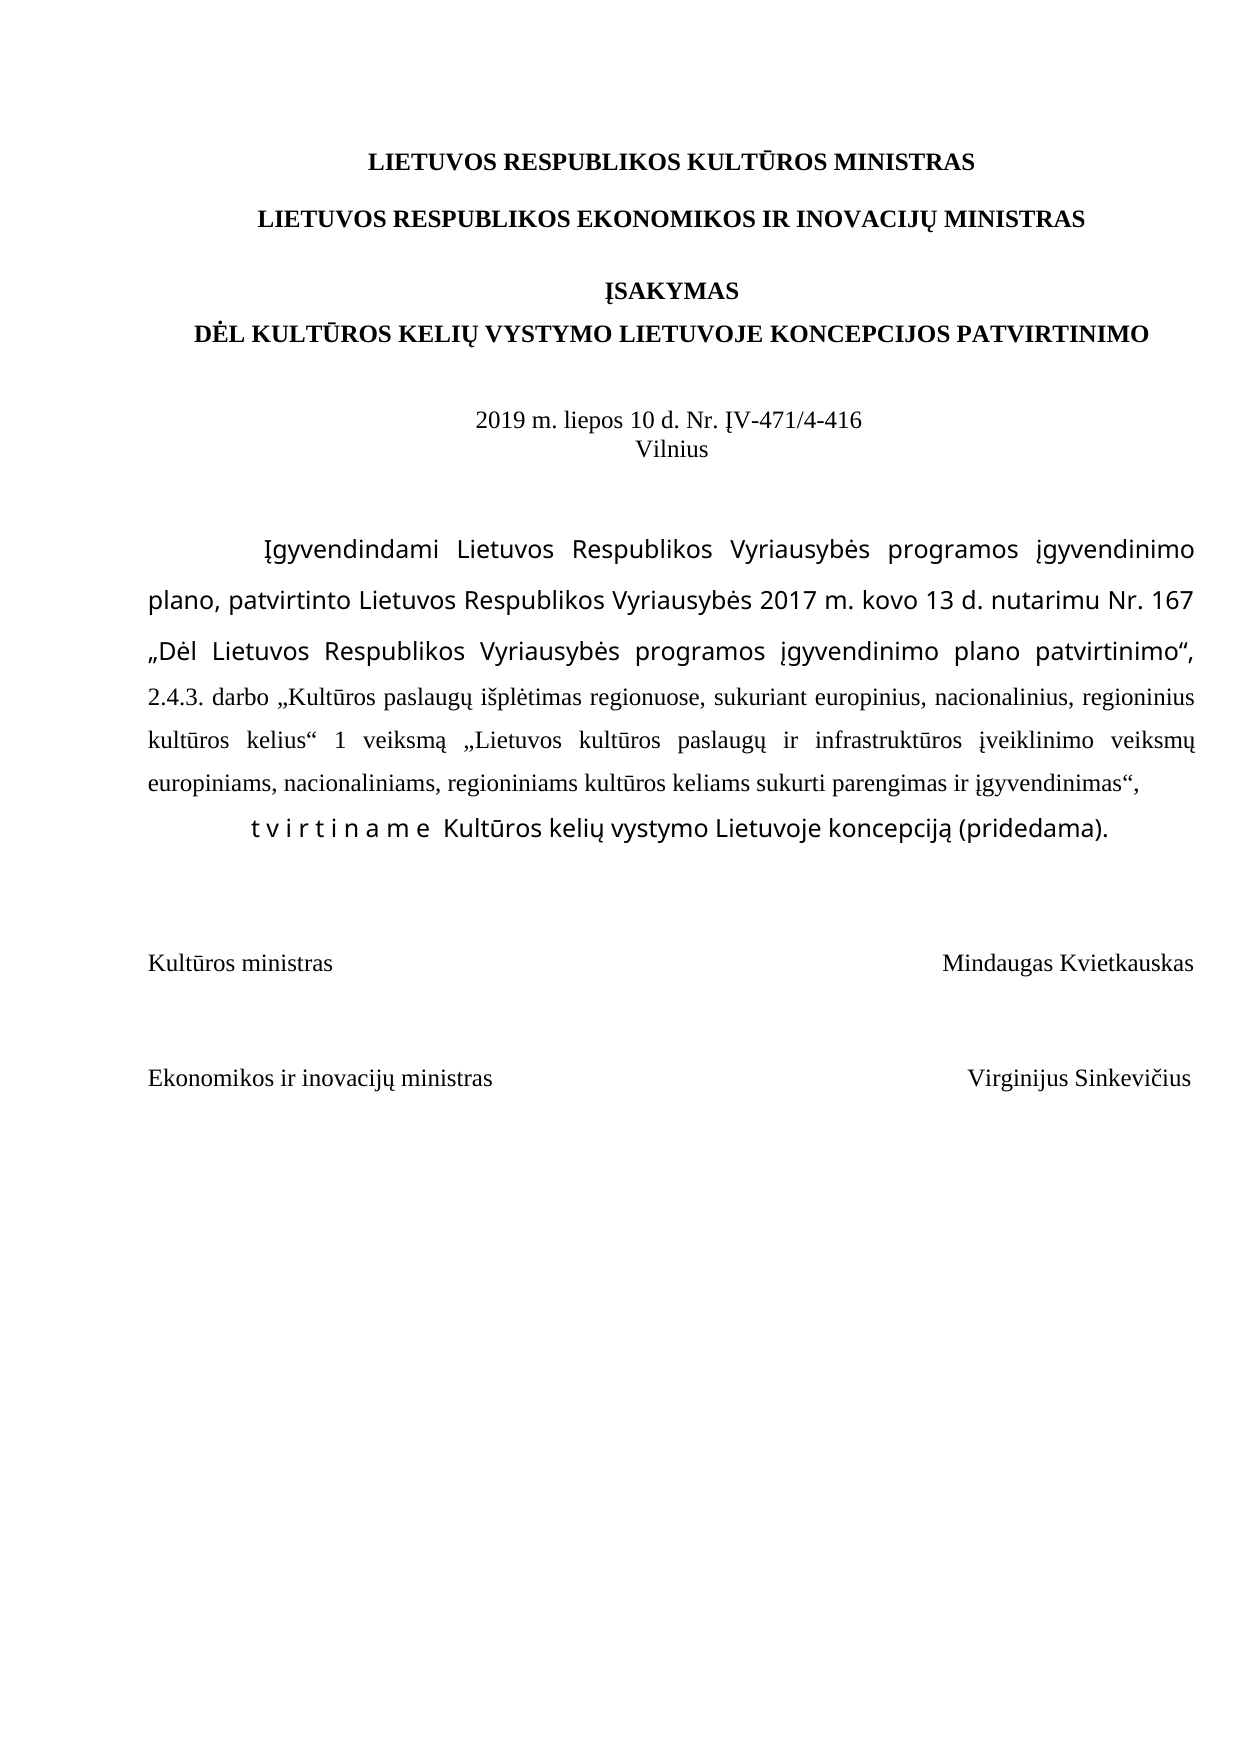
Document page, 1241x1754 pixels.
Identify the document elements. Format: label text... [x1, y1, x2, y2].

text Ekonomikos ir inovacijų ministras Virginijus Sinkevičius [148, 1063, 1196, 1092]
text Įgyvendindami Lietuvos Respublikos Vyriausybės programos įgyvendinimo plano, patvirtinto Lietuvos Respublikos Vyriausybės 2017 m. kovo 13 d. nutarimu Nr. 167 „Dėl Lietuvos Respublikos Vyriausybės programos įgyvendinimo plano patvirtinimo“, 2.4.3. darbo „Kultūros paslaugų išplėtimas regionuose, sukuriant europinius, nacionalinius, regioninius kultūros kelius“ 1 veiksmą „Lietuvos kultūros paslaugų ir infrastruktūros įveiklinimo veiksmų europiniams, nacionaliniams, regioniniams kultūros keliams sukurti parengimas ir įgyvendinimas“, [148, 531, 1196, 797]
text t v i r t i n a m e Kultūros kelių vystymo Lietuvoje koncepciją (pridedama). [148, 811, 1196, 845]
text LIETUVOS RESPUBLIKOS KULTŪROS MINISTRAS [148, 147, 1196, 176]
text Kultūros ministras Mindaugas Kvietkauskas [148, 948, 1196, 977]
text ĮSAKYMAS [148, 276, 1196, 305]
text LIETUVOS RESPUBLIKOS EKONOMIKOS IR INOVACIJŲ MINISTRAS [148, 204, 1196, 233]
text 2019 m. liepos 10 d. Nr. ĮV-471/4-416 [148, 406, 1196, 434]
text DĖL kultūros KELIŲ VYSTYMO LIETUVOJE koncepcijos patvirtinimo [148, 319, 1196, 348]
text Vilnius [148, 434, 1196, 463]
